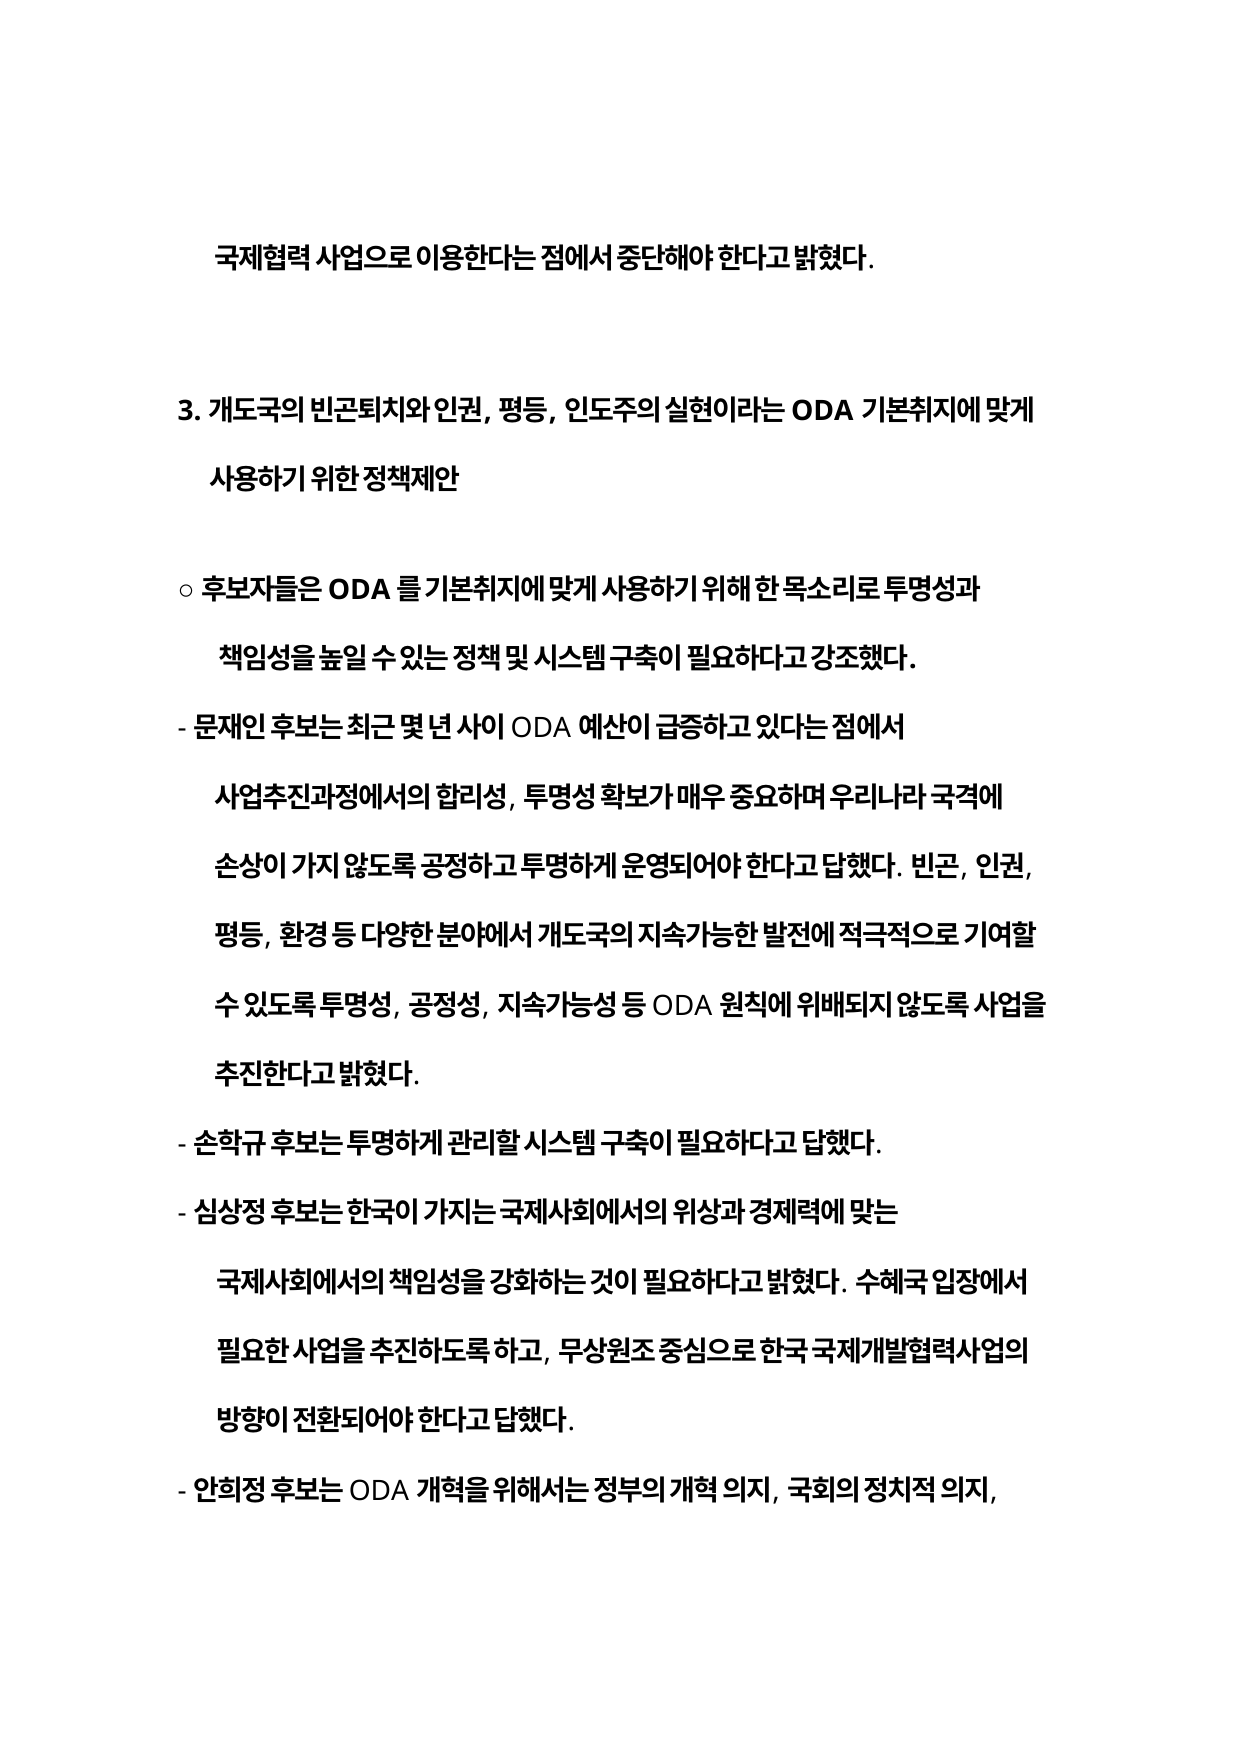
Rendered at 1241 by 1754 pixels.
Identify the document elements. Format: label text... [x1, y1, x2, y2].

text - 문재인 후보는 최근 몇 년 사이 ODA 예산이 급증하고 있다는 점에서 사업추진과정에서의 합리성, 투명성 확보가 매우 중요하며 우리나라 국격에 손상이 가지 않도록 공정하고 투명하게 운영되어야 한다고 답했다. 빈곤, 인권, 평등, 환경 등 다양한 분야에서 개도국의 지속가능한 발전에 적극적으로 기여할 수 있도록 투명성, 공정성, 지속가능성 등 ODA 원칙에 위배되지 않도록 사업을 추진한다고 밝혔다. [177, 705, 1063, 1092]
text - 심상정 후보는 한국이 가지는 국제사회에서의 위상과 경제력에 맞는 국제사회에서의 책임성을 강화하는 것이 필요하다고 밝혔다. 수혜국 입장에서 필요한 사업을 추진하도록 하고, 무상원조 중심으로 한국 국제개발협력사업의 방향이 전환되어야 한다고 답했다. [177, 1190, 1063, 1439]
text 국제협력 사업으로 이용한다는 점에서 중단해야 한다고 밝혔다. [177, 236, 1063, 277]
text - 안희정 후보는 ODA 개혁을 위해서는 정부의 개혁 의지, 국회의 정치적 의지, [177, 1467, 1063, 1508]
text - 손학규 후보는 투명하게 관리할 시스템 구축이 필요하다고 답했다. [177, 1121, 1063, 1162]
text ○ 후보자들은 ODA를 기본취지에 맞게 사용하기 위해 한 목소리로 투명성과 책임성을 높일 수 있는 정책 및 시스템 구축이 필요하다고 강조했다. [177, 567, 1063, 677]
text 3. 개도국의 빈곤퇴치와 인권, 평등, 인도주의 실현이라는 ODA 기본취지에 맞게 사용하기 위한 정책제안 [177, 387, 1063, 497]
